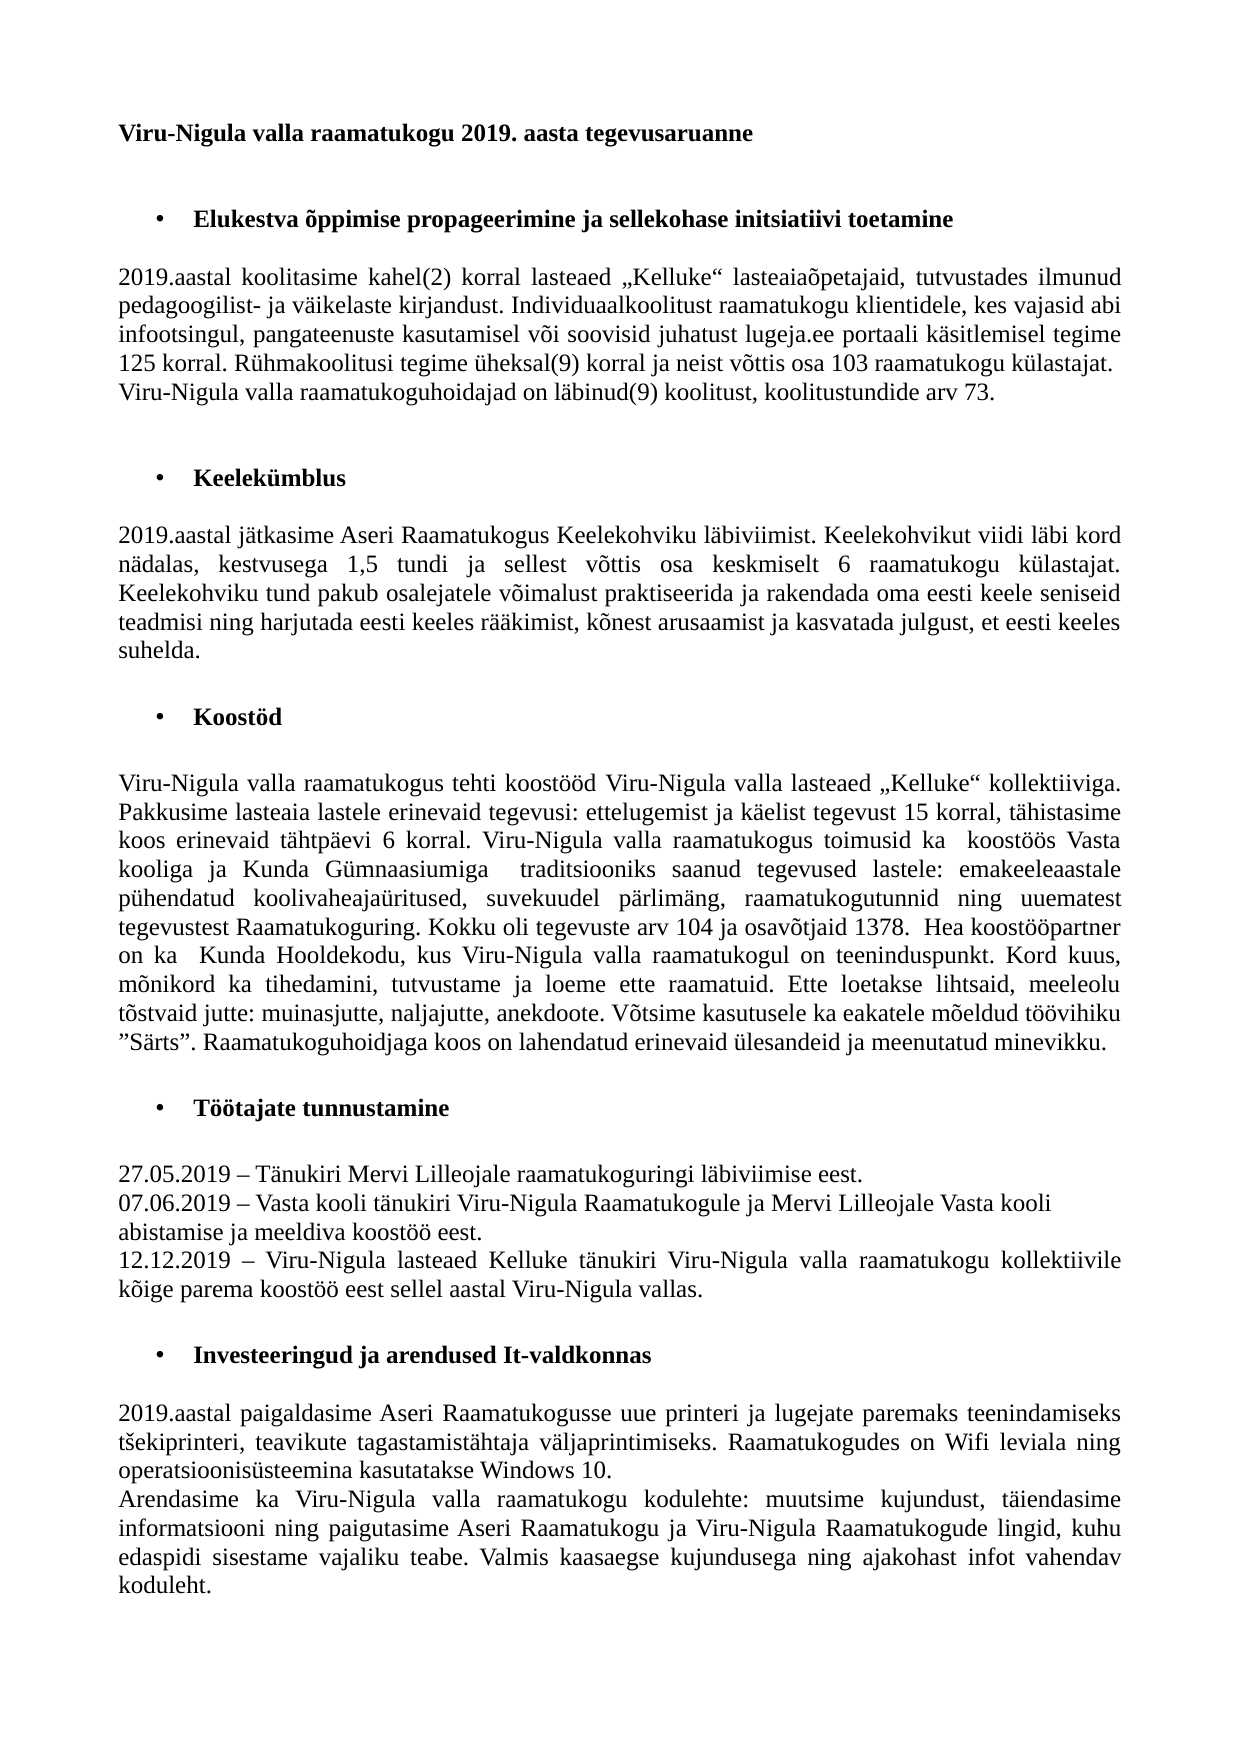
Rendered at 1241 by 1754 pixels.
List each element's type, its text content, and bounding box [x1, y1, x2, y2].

text 2019.aastal jätkasime Aseri Raamatukogus Keelekohviku läbiviimist. Keelekohvikut viidi läbi kord nädalas, kestvusega 1,5 tundi ja sellest võttis osa keskmiselt 6 raamatukogu külastajat. Keelekohviku tund pakub osalejatele võimalust praktiseerida ja rakendada oma eesti keele seniseid teadmisi ning harjutada eesti keeles rääkimist, kõnest arusaamist ja kasvatada julgust, et eesti keeles suhelda. [118, 521, 1122, 664]
text Viru-Nigula valla raamatukogus tehti koostööd Viru-Nigula valla lasteaed „Kelluke“ kollektiiviga. Pakkusime lasteaia lastele erinevaid tegevusi: ettelugemist ja käelist tegevust 15 korral, tähistasime koos erinevaid tähtpäevi 6 korral. Viru-Nigula valla raamatukogus toimusid ka koostöös Vasta kooliga ja Kunda Gümnaasiumiga traditsiooniks saanud tegevused lastele: emakeeleaastale pühendatud koolivaheajaüritused, suvekuudel pärlimäng, raamatukogutunnid ning uuematest tegevustest Raamatukoguring. Kokku oli tegevuste arv 104 ja osavõtjaid 1378. Hea koostööpartner on ka Kunda Hooldekodu, kus Viru-Nigula valla raamatukogul on teeninduspunkt. Kord kuus, mõnikord ka tihedamini, tutvustame ja loeme ette raamatuid. Ette loetakse lihtsaid, meeleolu tõstvaid jutte: muinasjutte, naljajutte, anekdoote. Võtsime kasutusele ka eakatele mõeldud töövihiku ”Särts”. Raamatukoguhoidjaga koos on lahendatud erinevaid ülesandeid ja meenutatud minevikku. [118, 768, 1122, 1056]
list Koostöd [156, 702, 1122, 731]
list Keelekümblus [156, 463, 1122, 492]
text 12.12.2019 – Viru-Nigula lasteaed Kelluke tänukiri Viru-Nigula valla raamatukogu kollektiivile kõige parema koostöö eest sellel aastal Viru-Nigula vallas. [118, 1246, 1122, 1303]
list Investeeringud ja arendused It-valdkonnas [156, 1341, 1122, 1369]
list Töötajate tunnustamine [156, 1093, 1122, 1122]
text 2019.aastal paigaldasime Aseri Raamatukogusse uue printeri ja lugejate paremaks teenindamiseks tšekiprinteri, teavikute tagastamistähtaja väljaprintimiseks. Raamatukogudes on Wifi leviala ning operatsioonisüsteemina kasutatakse Windows 10. [118, 1398, 1122, 1484]
text 27.05.2019 – Tänukiri Mervi Lilleojale raamatukoguringi läbiviimise eest. [118, 1159, 1122, 1188]
text Arendasime ka Viru-Nigula valla raamatukogu kodulehte: muutsime kujundust, täiendasime informatsiooni ning paigutasime Aseri Raamatukogu ja Viru-Nigula Raamatukogude lingid, kuhu edaspidi sisestame vajaliku teabe. Valmis kaasaegse kujundusega ning ajakohast infot vahendav koduleht. [118, 1484, 1122, 1599]
text 07.06.2019 – Vasta kooli tänukiri Viru-Nigula Raamatukogule ja Mervi Lilleojale Vasta kooli abistamise ja meeldiva koostöö eest. [118, 1188, 1122, 1246]
text Viru-Nigula valla raamatukogu 2019. aasta tegevusaruanne [118, 118, 1122, 147]
text 2019.aastal koolitasime kahel(2) korral lasteaed „Kelluke“ lasteaiaõpetajaid, tutvustades ilmunud pedagoogilist- ja väikelaste kirjandust. Individuaalkoolitust raamatukogu klientidele, kes vajasid abi infootsingul, pangateenuste kasutamisel või soovisid juhatust lugeja.ee portaali käsitlemisel tegime 125 korral. Rühmakoolitusi tegime üheksal(9) korral ja neist võttis osa 103 raamatukogu külastajat. [118, 262, 1122, 377]
text Viru-Nigula valla raamatukoguhoidajad on läbinud(9) koolitust, koolitustundide arv 73. [118, 377, 1122, 406]
list Elukestva õppimise propageerimine ja sellekohase initsiatiivi toetamine [156, 204, 1122, 233]
